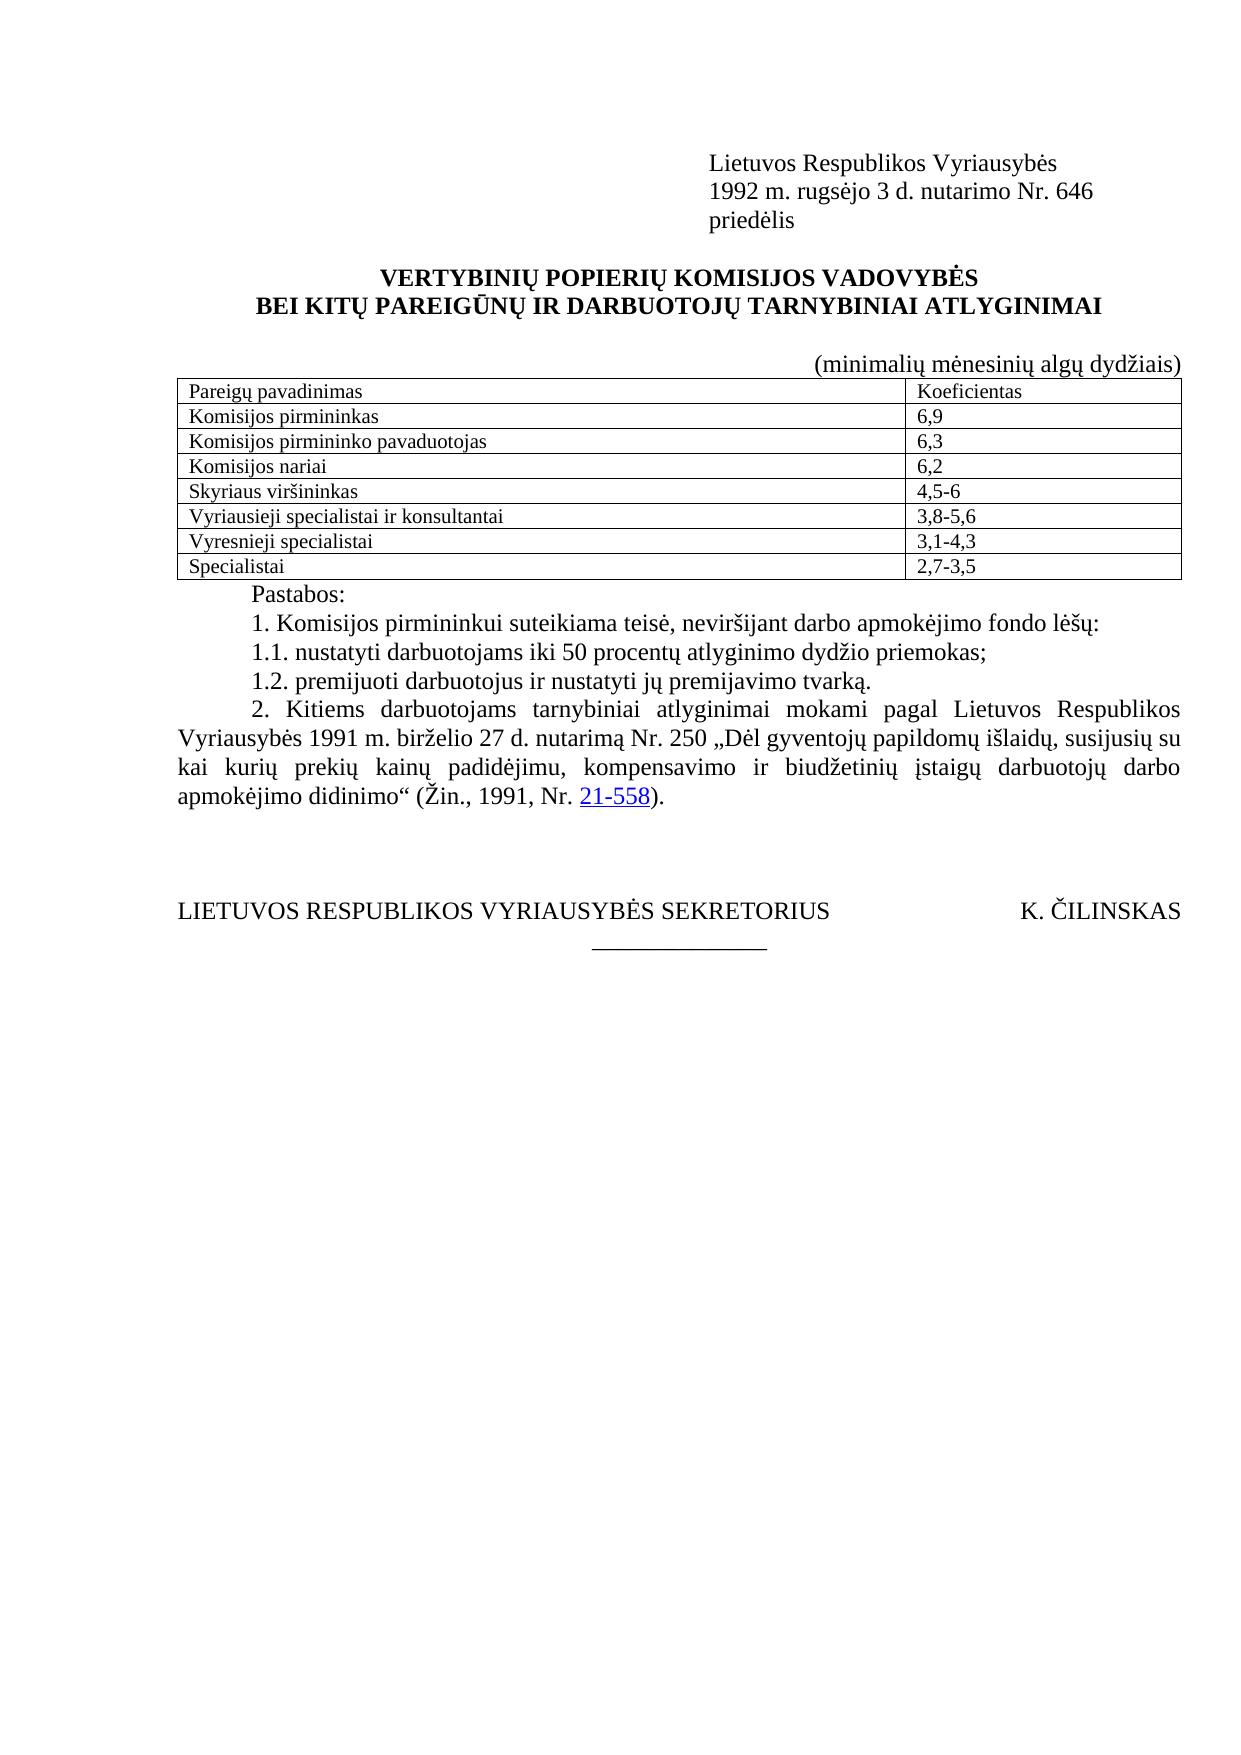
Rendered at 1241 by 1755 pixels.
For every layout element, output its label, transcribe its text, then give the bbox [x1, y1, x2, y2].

table_cell 3,8-5,6 [906, 504, 1181, 528]
text priedėlis [177, 205, 1181, 234]
text (minimalių mėnesinių algų dydžiais) [177, 349, 1181, 378]
text 1. Komisijos pirmininkui suteikiama teisė, neviršijant darbo apmokėjimo fondo lėšų: [177, 608, 1181, 637]
text LIETUVOS RESPUBLIKOS VYRIAUSYBĖS SEKRETORIUS K. ČILINSKAS [177, 896, 1181, 924]
text 2. Kitiems darbuotojams tarnybiniai atlyginimai mokami pagal Lietuvos Respublikos Vyriausybės 1991 m. birželio 27 d. nutarimą Nr. 250 „Dėl gyventojų papildomų išlaidų, susijusių su kai kurių prekių kainų padidėjimu, kompensavimo ir biudžetinių įstaigų darbuotojų darbo apmokėjimo didinimo“ (Žin., 1991, Nr. 21-558). [177, 694, 1181, 809]
table_cell 3,1-4,3 [906, 529, 1181, 553]
text Vertybinių popierių komisijos vadovybės [177, 263, 1181, 291]
text 1.2. premijuoti darbuotojus ir nustatyti jų premijavimo tvarką. [177, 666, 1181, 694]
table_cell 6,9 [906, 404, 1181, 428]
table_cell Vyresnieji specialistai [178, 529, 905, 553]
table_cell 4,5-6 [906, 479, 1181, 503]
table_cell Komisijos pirmininkas [178, 404, 905, 428]
table_cell 6,2 [906, 454, 1181, 478]
text 1992 m. rugsėjo 3 d. nutarimo Nr. 646 [177, 176, 1181, 205]
table_cell 2,7-3,5 [906, 554, 1181, 578]
text bei kitų pareigūnų ir darbuotojų tarnybiniai atlyginimai [177, 291, 1181, 320]
table_cell Komisijos pirmininko pavaduotojas [178, 429, 905, 453]
table_cell Specialistai [178, 554, 905, 578]
table_cell Komisijos nariai [178, 454, 905, 478]
table_header Koeficientas [906, 379, 1181, 403]
text 1.1. nustatyti darbuotojams iki 50 procentų atlyginimo dydžio priemokas; [177, 637, 1181, 666]
text Lietuvos Respublikos Vyriausybės [177, 148, 1181, 176]
table_cell Skyriaus viršininkas [178, 479, 905, 503]
text Pastabos: [177, 580, 1181, 608]
table_cell Vyriausieji specialistai ir konsultantai [178, 504, 905, 528]
table_cell 6,3 [906, 429, 1181, 453]
table_header Pareigų pavadinimas [178, 379, 905, 403]
text ______________ [177, 924, 1181, 953]
